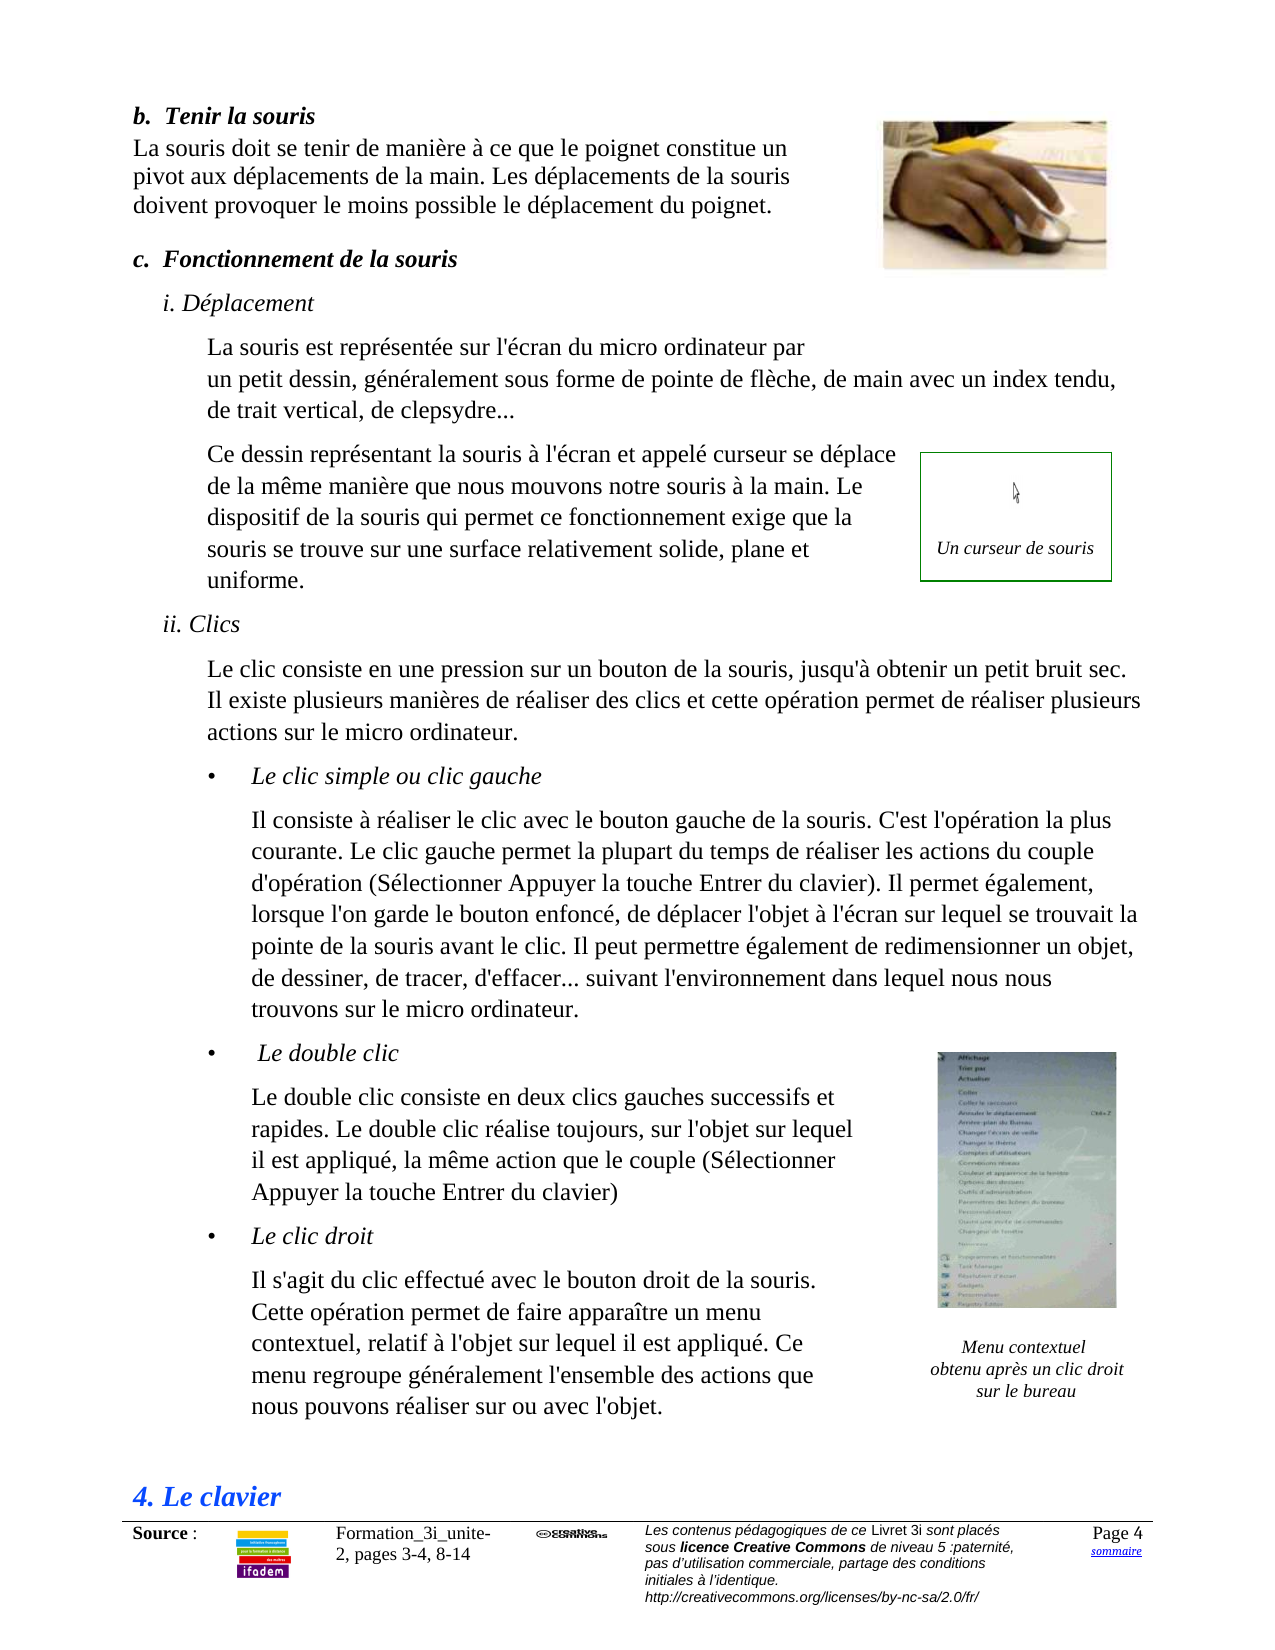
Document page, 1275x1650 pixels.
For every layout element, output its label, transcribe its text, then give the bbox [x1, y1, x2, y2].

picture [875, 111, 1117, 279]
text Un curseur de souris [936, 537, 1096, 559]
text Il consiste à réaliser le clic avec le bouton gauche de la souris. C'est l'opération la plus courante. Le clic gauche permet la plupart du temps de réaliser les actions du couple d'opération (Sélectionner Appuyer la touche Entrer du clavier). Il permet également, lorsque l'on garde le bouton enfoncé, de déplacer l'objet à l'écran sur lequel se trouvait la pointe de la souris avant le clic. Il peut permettre également de redimensionner un objet, de dessiner, de tracer, d'effacer... suivant l'environnement dans lequel nous nous trouvons sur le micro ordinateur. [251, 805, 1142, 1023]
text [1117, 1221, 1142, 1250]
picture [235, 1529, 292, 1579]
text • Le clic droit [207, 1221, 937, 1250]
picture [1008, 475, 1024, 509]
text Le clic consiste en une pression sur un bouton de la souris, jusqu'à obtenir un petit bruit sec. Il existe plusieurs manières de réaliser des clics et cette opération permet de réaliser plusieurs actions sur le micro ordinateur. [207, 654, 1142, 746]
text • Le clic simple ou clic gauche [207, 761, 1142, 789]
text i. Déplacement [162, 288, 1142, 317]
text • Le double clic [207, 1038, 1142, 1067]
text b. Tenir la souris [133, 101, 1142, 130]
text c. Fonctionnement de la souris [133, 244, 875, 273]
text La souris est représentée sur l'écran du micro ordinateur par un petit dessin, généralement sous forme de pointe de flèche, de main avec un index tendu, de trait vertical, de clepsydre... [207, 332, 1142, 424]
text Ce dessin représentant la souris à l'écran et appelé curseur se déplace de la même manière que nous mouvons notre souris à la main. Le dispositif de la souris qui permet ce fonctionnement exige que la souris se trouve sur une surface relativement solide, plane et uniforme. [207, 439, 1142, 594]
text La souris doit se tenir de manière à ce que le poignet constitue un pivot aux déplacements de la main. Les déplacements de la souris doivent provoquer le moins possible le déplacement du poignet. [133, 133, 875, 219]
text 4. Le clavier [133, 1479, 1142, 1513]
text ii. Clics [162, 609, 1142, 638]
picture [536, 1529, 608, 1538]
text [1117, 244, 1142, 273]
text Il s'agit du clic effectué avec le bouton droit de la souris. Cette opération permet de faire apparaître un menu contextuel, relatif à l'objet sur lequel il est appliqué. Ce menu regroupe généralement l'ensemble des actions que nous pouvons réaliser sur ou avec l'objet. [251, 1265, 1142, 1420]
text Le double clic consiste en deux clics gauches successifs et rapides. Le double clic réalise toujours, sur l'objet sur lequel il est appliqué, la même action que le couple (Sélectionner Appuyer la touche Entrer du clavier) [251, 1082, 937, 1206]
text Menu contextuel obtenu après un clic droit sur le bureau [898, 1336, 1156, 1396]
picture [937, 1052, 1117, 1308]
